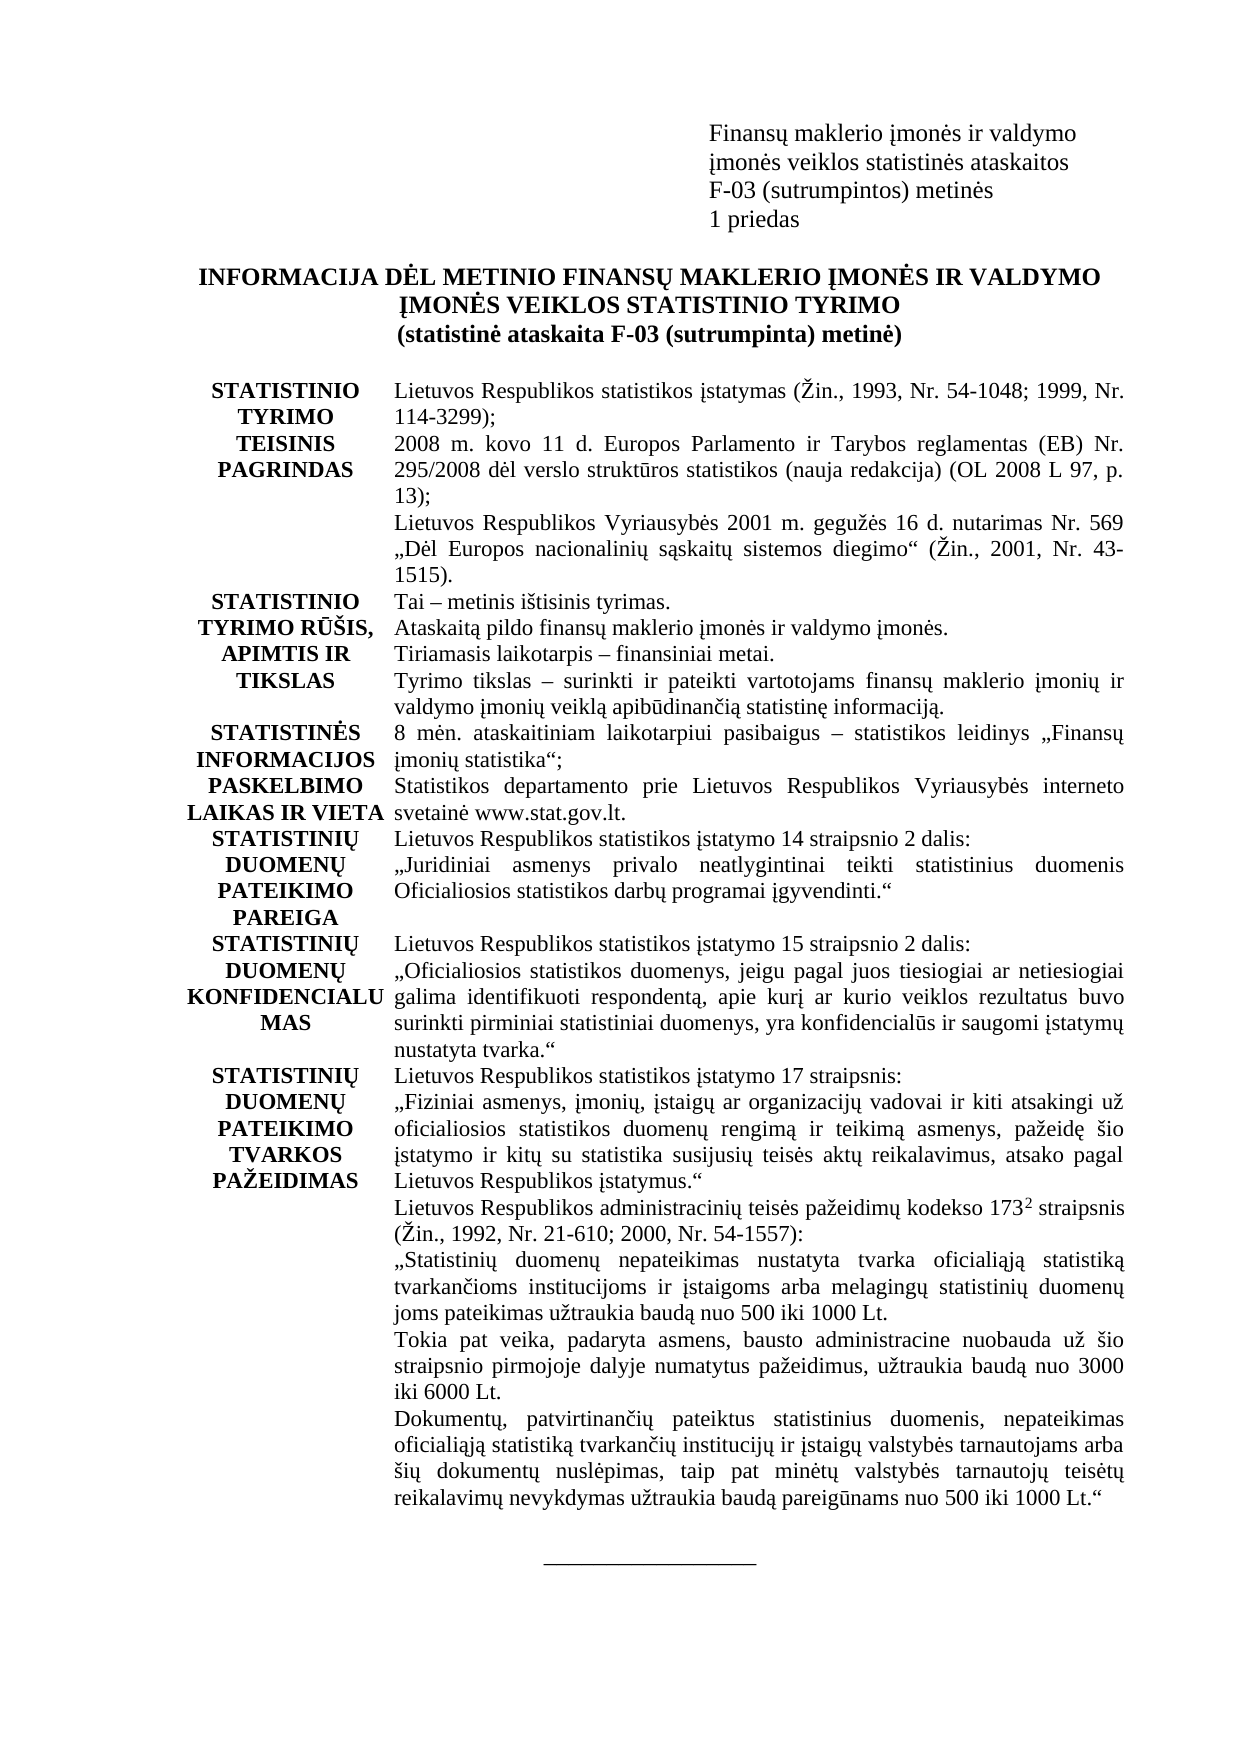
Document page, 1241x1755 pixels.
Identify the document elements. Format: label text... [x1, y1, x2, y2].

text _________________ [177, 1539, 1122, 1568]
table_cell STATISTINIO TYRIMO RŪŠIS, APIMTIS IR TIKSLAS [181, 588, 390, 719]
text INFORMACIJA DĖL METINIO FINANSŲ MAKLERIO ĮMONĖS IR VALDYMO ĮMONĖS VEIKLOS STATISTINIO TYRIMO [177, 262, 1122, 319]
text įmonės veiklos statistinės ataskaitos [177, 147, 1122, 176]
text 1 priedas [177, 204, 1122, 233]
table_cell STATISTINIŲ DUOMENŲ KONFIDENCIALUMAS [181, 930, 390, 1062]
table_cell Lietuvos Respublikos statistikos įstatymo 14 straipsnio 2 dalis: „Juridiniai asmenys privalo neatlygintinai teikti statistinius duomenis Oficialiosios statistikos darbų programai įgyvendinti.“ [390, 825, 1129, 930]
table_header STATISTINIO TYRIMO TEISINIS PAGRINDAS [181, 377, 390, 588]
text F-03 (sutrumpintos) metinės [177, 176, 1122, 204]
table_cell STATISTINIŲ DUOMENŲ PATEIKIMO TVARKOS PAŽEIDIMAS [181, 1062, 390, 1510]
text (statistinė ataskaita F-03 (sutrumpinta) metinė) [177, 319, 1122, 348]
text Finansų maklerio įmonės ir valdymo [177, 118, 1122, 147]
